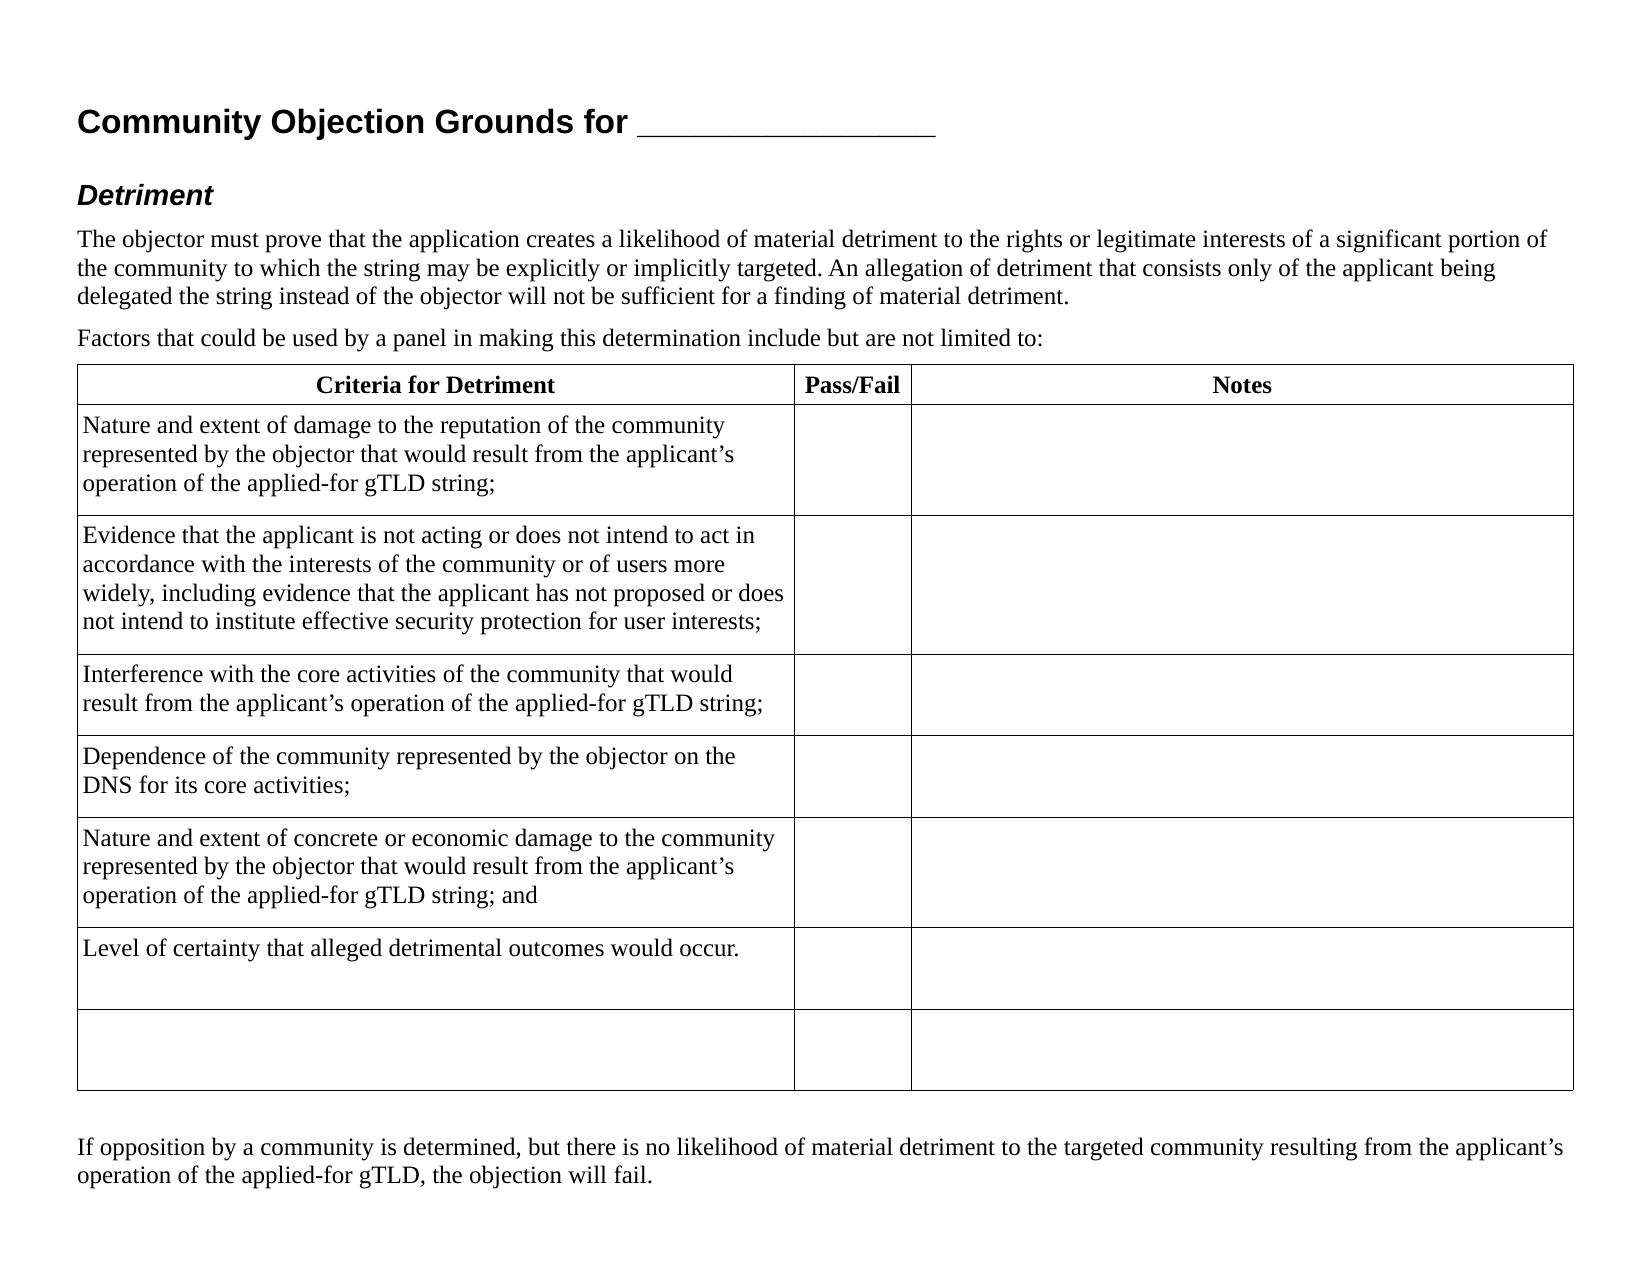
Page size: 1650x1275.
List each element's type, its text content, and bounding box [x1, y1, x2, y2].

table_cell Nature and extent of damage to the reputation of the community represented by the objector that would result from the applicant’s operation of the applied-for gTLD string; [78, 405, 794, 514]
subtitle Community Objection Grounds for ________________ [77, 102, 1573, 140]
table_header Notes [912, 365, 1573, 404]
text Factors that could be used by a panel in making this determination include but are not limited to: [77, 323, 1573, 351]
table_cell [912, 655, 1573, 735]
table_cell [912, 1010, 1573, 1090]
table_cell [795, 405, 911, 514]
table_cell [795, 516, 911, 654]
table_cell [912, 516, 1573, 654]
text The objector must prove that the application creates a likelihood of material detriment to the rights or legitimate interests of a significant portion of the community to which the string may be explicitly or implicitly targeted. An allegation of detriment that consists only of the applicant being delegated the string instead of the objector will not be sufficient for a finding of material detriment. [77, 224, 1573, 310]
table_cell [912, 405, 1573, 514]
table_cell Evidence that the applicant is not acting or does not intend to act in accordance with the interests of the community or of users more widely, including evidence that the applicant has not proposed or does not intend to institute effective security protection for user interests; [78, 516, 794, 654]
table_cell [912, 818, 1573, 927]
table_cell Interference with the core activities of the community that would result from the applicant’s operation of the applied-for gTLD string; [78, 655, 794, 735]
table_header Criteria for Detriment [78, 365, 794, 404]
table_cell [795, 1010, 911, 1090]
table_cell [912, 736, 1573, 817]
table_cell [795, 818, 911, 927]
subtitle Detriment [77, 178, 1573, 211]
table_header Pass/Fail [795, 365, 911, 404]
table_cell [795, 655, 911, 735]
table_cell [78, 1010, 794, 1090]
table_cell [795, 736, 911, 817]
table_cell [912, 928, 1573, 1009]
table_cell Dependence of the community represented by the objector on the DNS for its core activities; [78, 736, 794, 817]
table_cell Nature and extent of concrete or economic damage to the community represented by the objector that would result from the applicant’s operation of the applied-for gTLD string; and [78, 818, 794, 927]
text If opposition by a community is determined, but there is no likelihood of material detriment to the targeted community resulting from the applicant’s operation of the applied-for gTLD, the objection will fail. [77, 1132, 1573, 1189]
table_cell [795, 928, 911, 1009]
table_cell Level of certainty that alleged detrimental outcomes would occur. [78, 928, 794, 1009]
